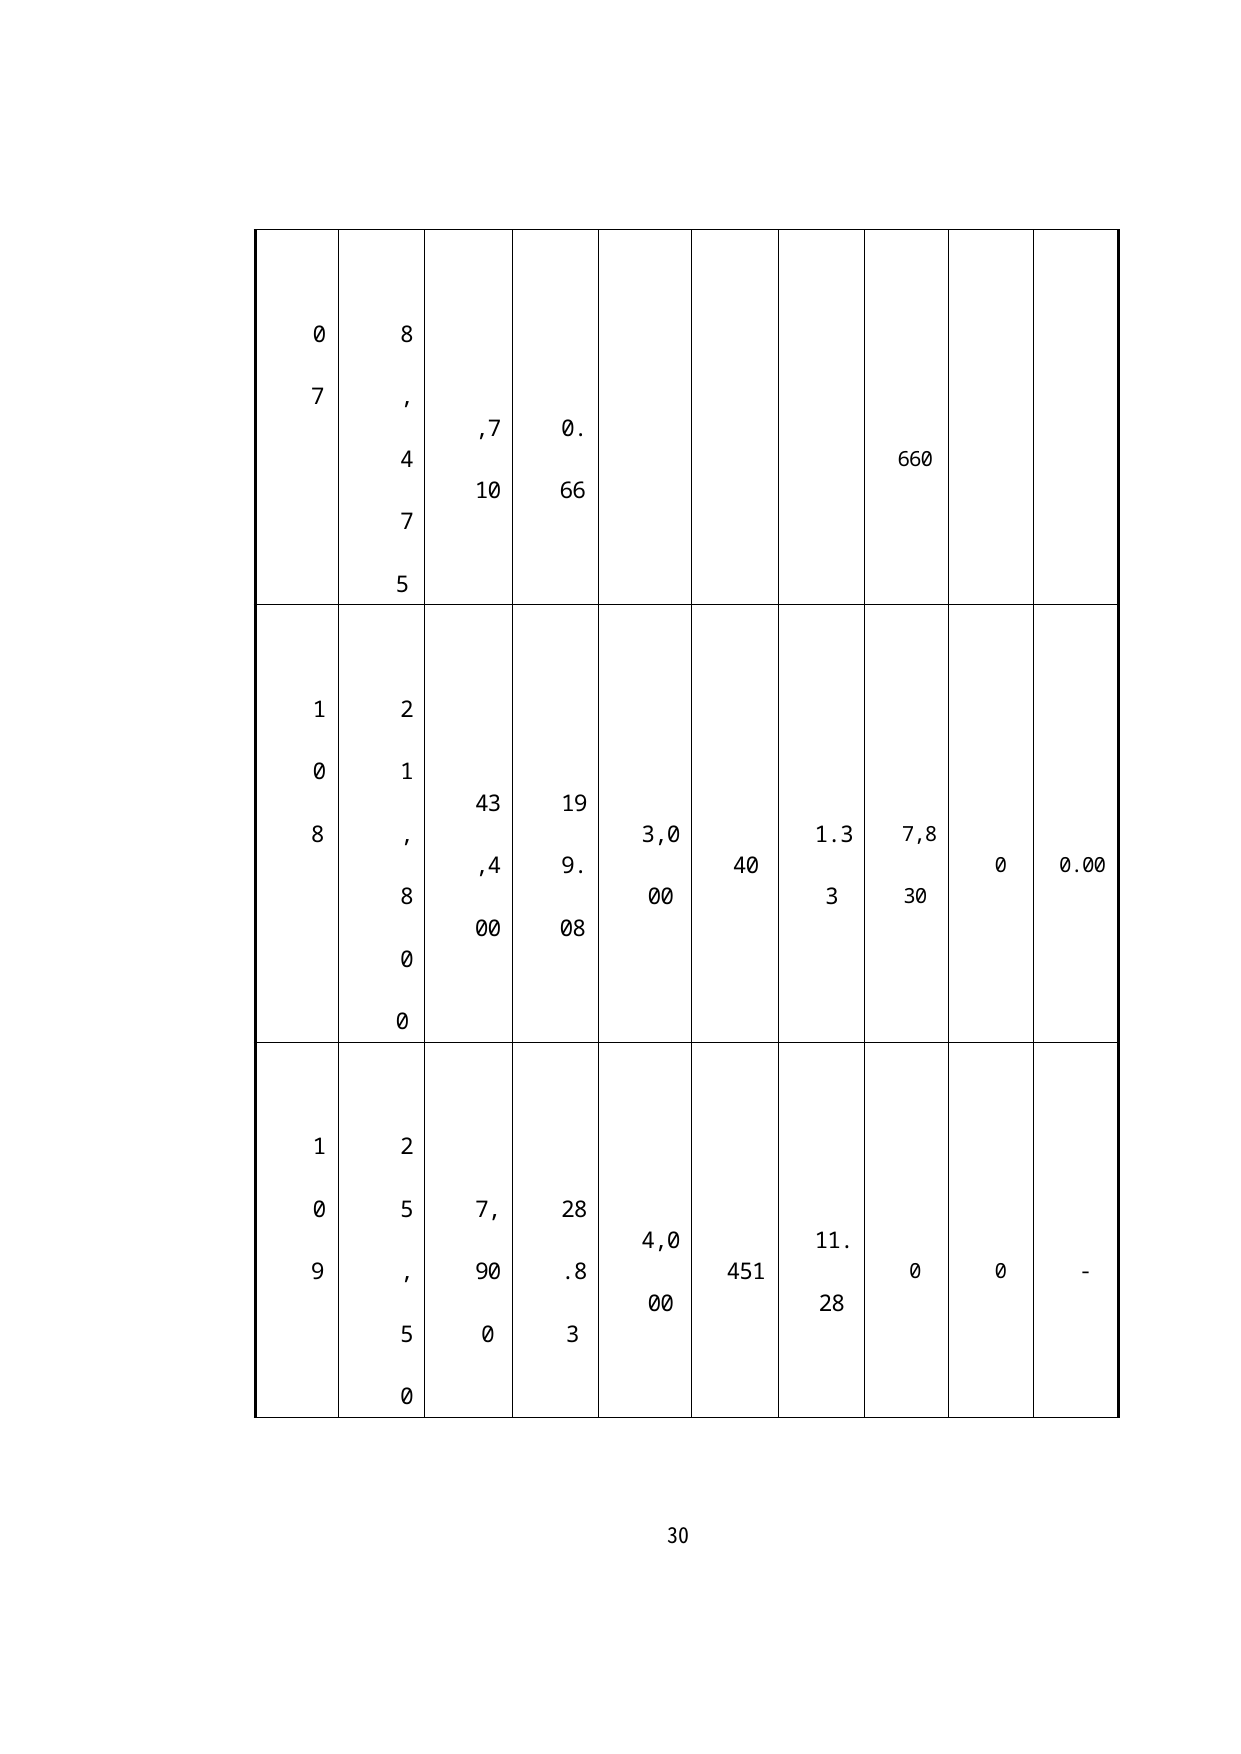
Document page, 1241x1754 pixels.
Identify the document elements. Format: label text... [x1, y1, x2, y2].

table_cell [1034, 230, 1117, 604]
table_cell [599, 230, 691, 604]
table_cell 8,475 [339, 230, 424, 604]
table_cell 25,50 [339, 1043, 424, 1417]
table_cell - [779, 230, 864, 604]
table_cell 109 [257, 1043, 338, 1417]
table_cell 0 [949, 1043, 1033, 1417]
table_cell 28.83 [513, 1043, 598, 1417]
table_cell 7,830 [865, 605, 948, 1042]
table_cell 43,400 [425, 605, 512, 1042]
table_cell 21,800 [339, 605, 424, 1042]
table_cell 0.66 [513, 230, 598, 604]
table_cell 11.28 [779, 1043, 864, 1417]
table_cell 3,000 [599, 605, 691, 1042]
table_cell 0.00 [1034, 605, 1117, 1042]
table_cell 07 [257, 230, 338, 604]
table_cell - [1034, 1043, 1117, 1417]
table_cell 0 [949, 605, 1033, 1042]
table_cell 660 [865, 230, 948, 604]
table_cell ,710 [425, 230, 512, 604]
table_cell 40 [692, 605, 778, 1042]
table_cell 199.08 [513, 605, 598, 1042]
table_cell 4,000 [599, 1043, 691, 1417]
table_cell 7,900 [425, 1043, 512, 1417]
table_cell [949, 230, 1033, 604]
table_cell 0 [865, 1043, 948, 1417]
table_cell 1.33 [779, 605, 864, 1042]
table_cell 108 [257, 605, 338, 1042]
table_cell [692, 230, 778, 604]
table_cell 451 [692, 1043, 778, 1417]
